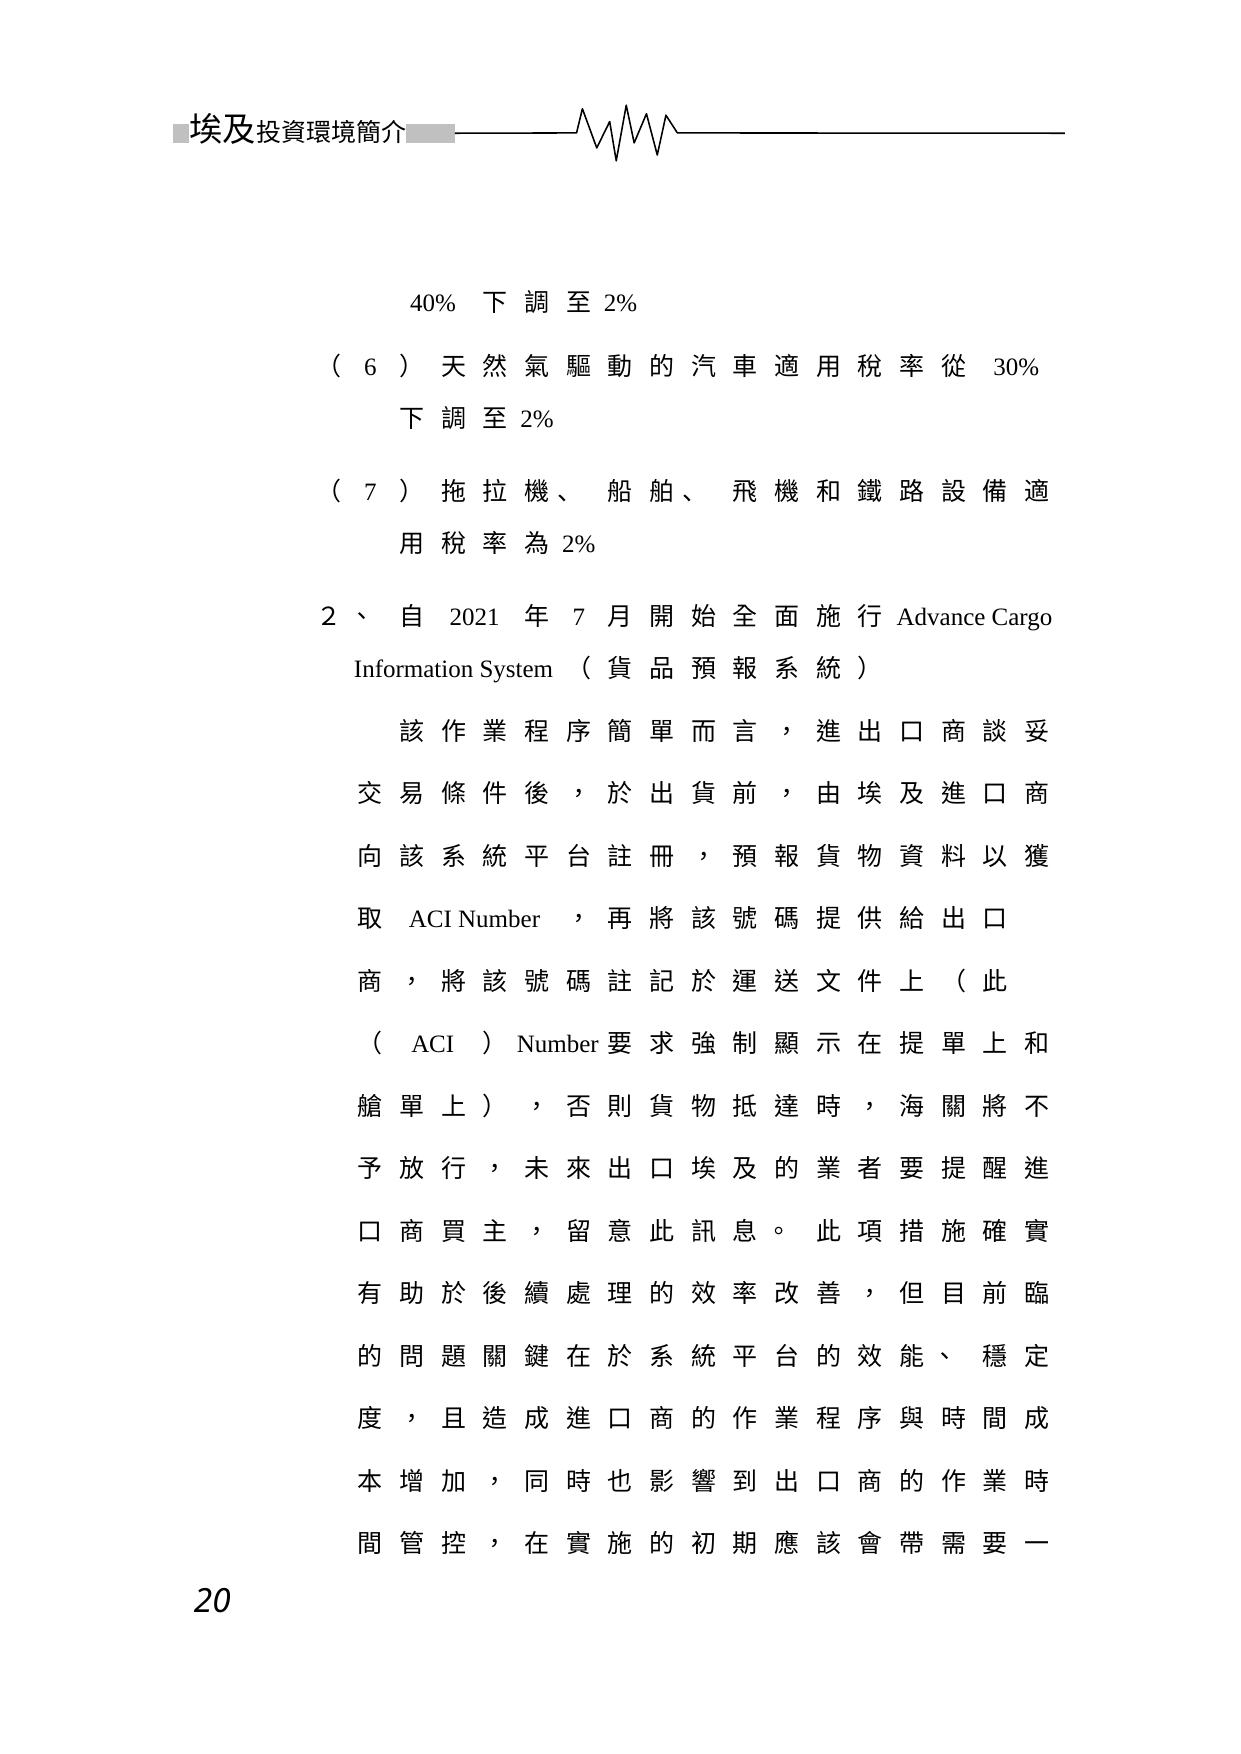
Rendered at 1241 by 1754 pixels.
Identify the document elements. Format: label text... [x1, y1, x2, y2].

text ２、自2021年7月開始全面施行Advance Cargo Information System（貨品預報系統） [281, 563, 1058, 688]
text （6）天然氣驅動的汽車適用稅率從30%下調至2% [306, 313, 1058, 438]
text 該作業程序簡單而言，進出口商談妥交易條件後，於出貨前，由埃及進口商向該系統平台註冊，預報貨物資料以獲取ACI Number，再將該號碼提供給出口商，將該號碼註記於運送文件上（此（ACI）Number要求強制顯示在提單上和艙單上），否則貨物抵達時，海關將不予放行，未來出口埃及的業者要提醒進口商買主，留意此訊息。此項措施確實有助於後續處理的效率改善，但目前臨的問題關鍵在於系統平台的效能、穩定度，且造成進口商的作業程序與時間成本增加，同時也影響到出口商的作業時間管控，在實施的初期應該會帶需要一 [330, 688, 1058, 1563]
text （7）拖拉機、船舶、飛機和鐵路設備適用稅率為2% [306, 438, 1058, 563]
text 40%下調至2% [306, 250, 1058, 313]
